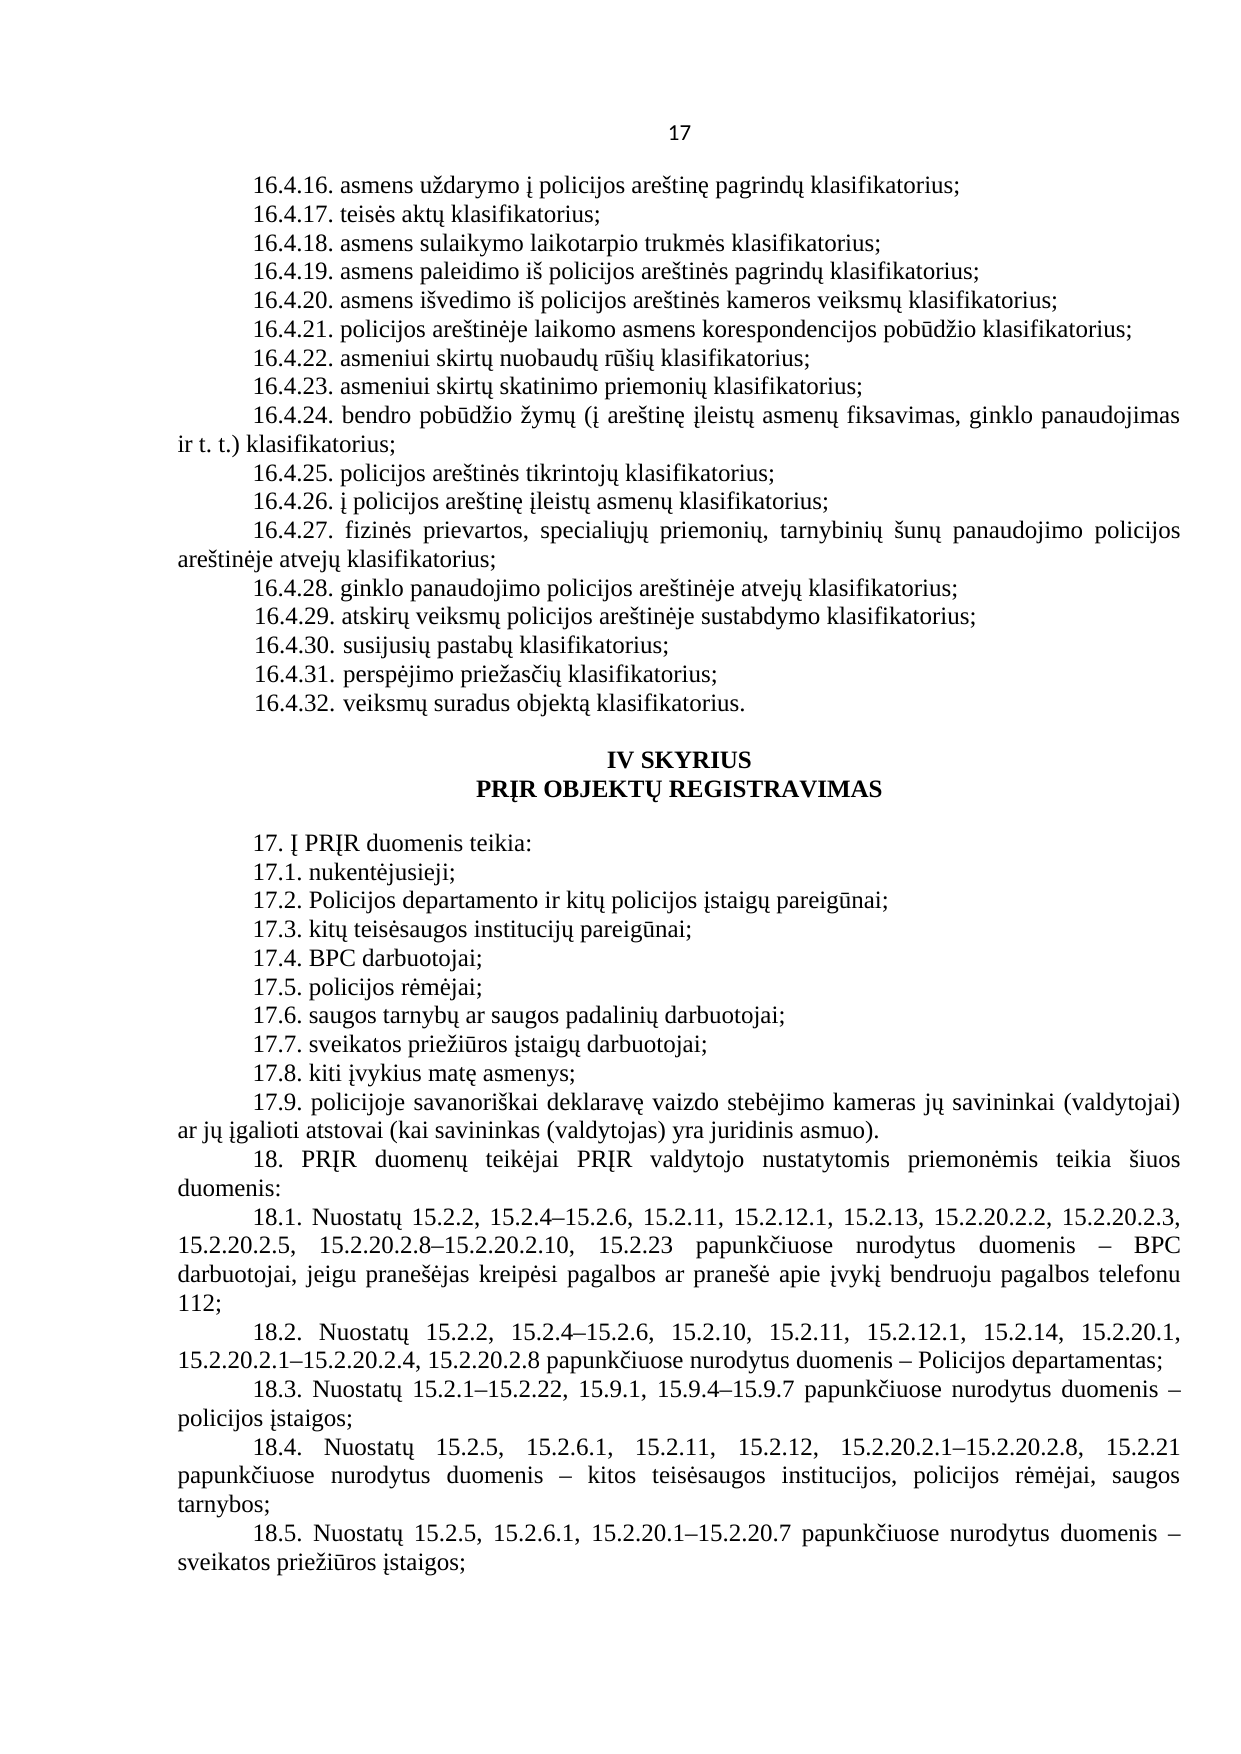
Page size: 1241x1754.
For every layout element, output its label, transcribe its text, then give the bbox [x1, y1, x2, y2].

text 16.4.29. atskirų veiksmų policijos areštinėje sustabdymo klasifikatorius; [254, 601, 1181, 630]
text 18.4. Nuostatų 15.2.5, 15.2.6.1, 15.2.11, 15.2.12, 15.2.20.2.1–15.2.20.2.8, 15.2.21 papunkčiuose nurodytus duomenis – kitos teisėsaugos institucijos, policijos rėmėjai, saugos tarnybos; [177, 1432, 1181, 1518]
text IV SKYRIUS [177, 745, 1181, 774]
text 18.2. Nuostatų 15.2.2, 15.2.4–15.2.6, 15.2.10, 15.2.11, 15.2.12.1, 15.2.14, 15.2.20.1, 15.2.20.2.1–15.2.20.2.4, 15.2.20.2.8 papunkčiuose nurodytus duomenis – Policijos departamentas; [177, 1317, 1181, 1374]
text 17.8. kiti įvykius matę asmenys; [177, 1058, 1181, 1087]
text 16.4.19. asmens paleidimo iš policijos areštinės pagrindų klasifikatorius; [177, 256, 1181, 285]
text 18.5. Nuostatų 15.2.5, 15.2.6.1, 15.2.20.1–15.2.20.7 papunkčiuose nurodytus duomenis – sveikatos priežiūros įstaigos; [177, 1518, 1181, 1576]
text 16.4.24. bendro pobūdžio žymų (į areštinę įleistų asmenų fiksavimas, ginklo panaudojimas ir t. t.) klasifikatorius; [177, 400, 1181, 458]
text 17.6. saugos tarnybų ar saugos padalinių darbuotojai; [177, 1001, 1181, 1029]
text 17.7. sveikatos priežiūros įstaigų darbuotojai; [177, 1029, 1181, 1058]
text 16.4.18. asmens sulaikymo laikotarpio trukmės klasifikatorius; [177, 228, 1181, 256]
text 16.4.32. veiksmų suradus objektą klasifikatorius. [254, 688, 1181, 716]
text 17.4. BPC darbuotojai; [177, 943, 1181, 972]
text 16.4.17. teisės aktų klasifikatorius; [177, 199, 1181, 228]
text 16.4.22. asmeniui skirtų nuobaudų rūšių klasifikatorius; [177, 343, 1181, 371]
text 16.4.28. ginklo panaudojimo policijos areštinėje atvejų klasifikatorius; [177, 573, 1181, 601]
text 17. Į PRĮR duomenis teikia: [177, 828, 1181, 857]
text 17.3. kitų teisėsaugos institucijų pareigūnai; [177, 914, 1181, 943]
text 17.5. policijos rėmėjai; [177, 972, 1181, 1001]
text 16.4.26. į policijos areštinę įleistų asmenų klasifikatorius; [177, 486, 1181, 515]
text 16.4.31. perspėjimo priežasčių klasifikatorius; [254, 659, 1181, 688]
text 18.3. Nuostatų 15.2.1–15.2.22, 15.9.1, 15.9.4–15.9.7 papunkčiuose nurodytus duomenis – policijos įstaigos; [177, 1374, 1181, 1432]
text 16.4.23. asmeniui skirtų skatinimo priemonių klasifikatorius; [177, 371, 1181, 400]
text 18. PRĮR duomenų teikėjai PRĮR valdytojo nustatytomis priemonėmis teikia šiuos duomenis: [177, 1144, 1181, 1202]
text 17.9. policijoje savanoriškai deklaravę vaizdo stebėjimo kameras jų savininkai (valdytojai) ar jų įgalioti atstovai (kai savininkas (valdytojas) yra juridinis asmuo). [177, 1087, 1181, 1144]
text PRĮR OBJEKTŲ REGISTRAVIMAS [177, 774, 1181, 803]
text 17.2. Policijos departamento ir kitų policijos įstaigų pareigūnai; [177, 886, 1181, 914]
text 16.4.30. susijusių pastabų klasifikatorius; [254, 630, 1181, 659]
text 16.4.21. policijos areštinėje laikomo asmens korespondencijos pobūdžio klasifikatorius; [177, 314, 1181, 343]
text 16.4.20. asmens išvedimo iš policijos areštinės kameros veiksmų klasifikatorius; [177, 285, 1181, 314]
text 17.1. nukentėjusieji; [177, 857, 1181, 886]
text 16.4.16. asmens uždarymo į policijos areštinę pagrindų klasifikatorius; [177, 170, 1181, 199]
text 16.4.27. fizinės prievartos, specialiųjų priemonių, tarnybinių šunų panaudojimo policijos areštinėje atvejų klasifikatorius; [177, 515, 1181, 573]
text 16.4.25. policijos areštinės tikrintojų klasifikatorius; [177, 458, 1181, 486]
text 18.1. Nuostatų 15.2.2, 15.2.4–15.2.6, 15.2.11, 15.2.12.1, 15.2.13, 15.2.20.2.2, 15.2.20.2.3, 15.2.20.2.5, 15.2.20.2.8–15.2.20.2.10, 15.2.23 papunkčiuose nurodytus duomenis – BPC darbuotojai, jeigu pranešėjas kreipėsi pagalbos ar pranešė apie įvykį bendruoju pagalbos telefonu 112; [177, 1202, 1181, 1317]
